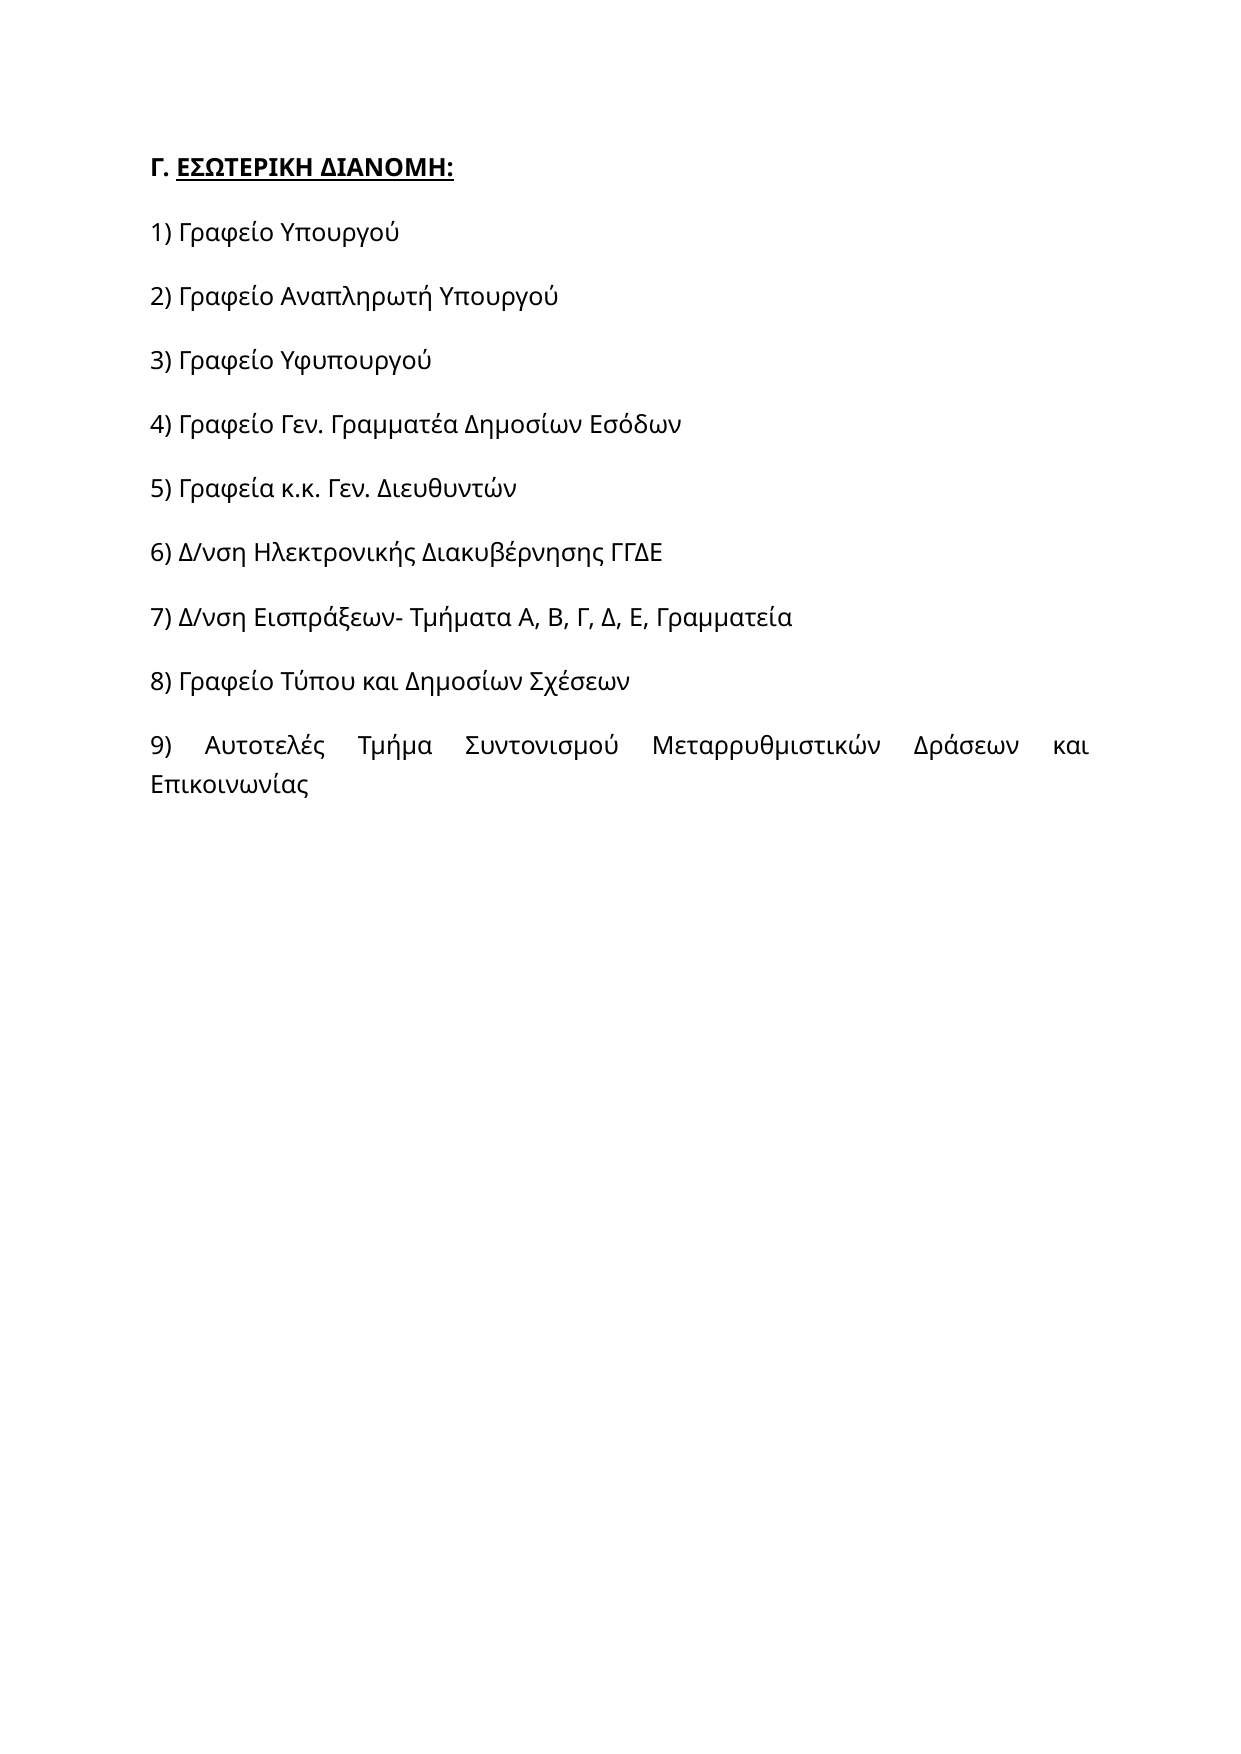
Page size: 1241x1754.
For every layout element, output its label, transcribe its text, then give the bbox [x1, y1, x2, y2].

text 3) Γραφείο Υφυπουργού [150, 342, 1090, 377]
text 9) Αυτοτελές Τμήμα Συντονισμού Μεταρρυθμιστικών Δράσεων και Επικοινωνίας [150, 727, 1090, 801]
text 7) Δ/νση Εισπράξεων- Τμήματα Α, Β, Γ, Δ, Ε, Γραμματεία [150, 599, 1090, 633]
text 6) Δ/νση Ηλεκτρονικής Διακυβέρνησης ΓΓΔΕ [150, 535, 1090, 569]
text 2) Γραφείο Αναπληρωτή Υπουργού [150, 278, 1090, 312]
text 8) Γραφείο Τύπου και Δημοσίων Σχέσεων [150, 663, 1090, 697]
text 5) Γραφεία κ.κ. Γεν. Διευθυντών [150, 471, 1090, 505]
text 4) Γραφείο Γεν. Γραμματέα Δημοσίων Εσόδων [150, 407, 1090, 441]
text 1) Γραφείο Υπουργού [150, 214, 1090, 248]
text Γ. ΕΣΩΤΕΡΙΚΗ ΔΙΑΝΟΜΗ: [150, 150, 1090, 184]
